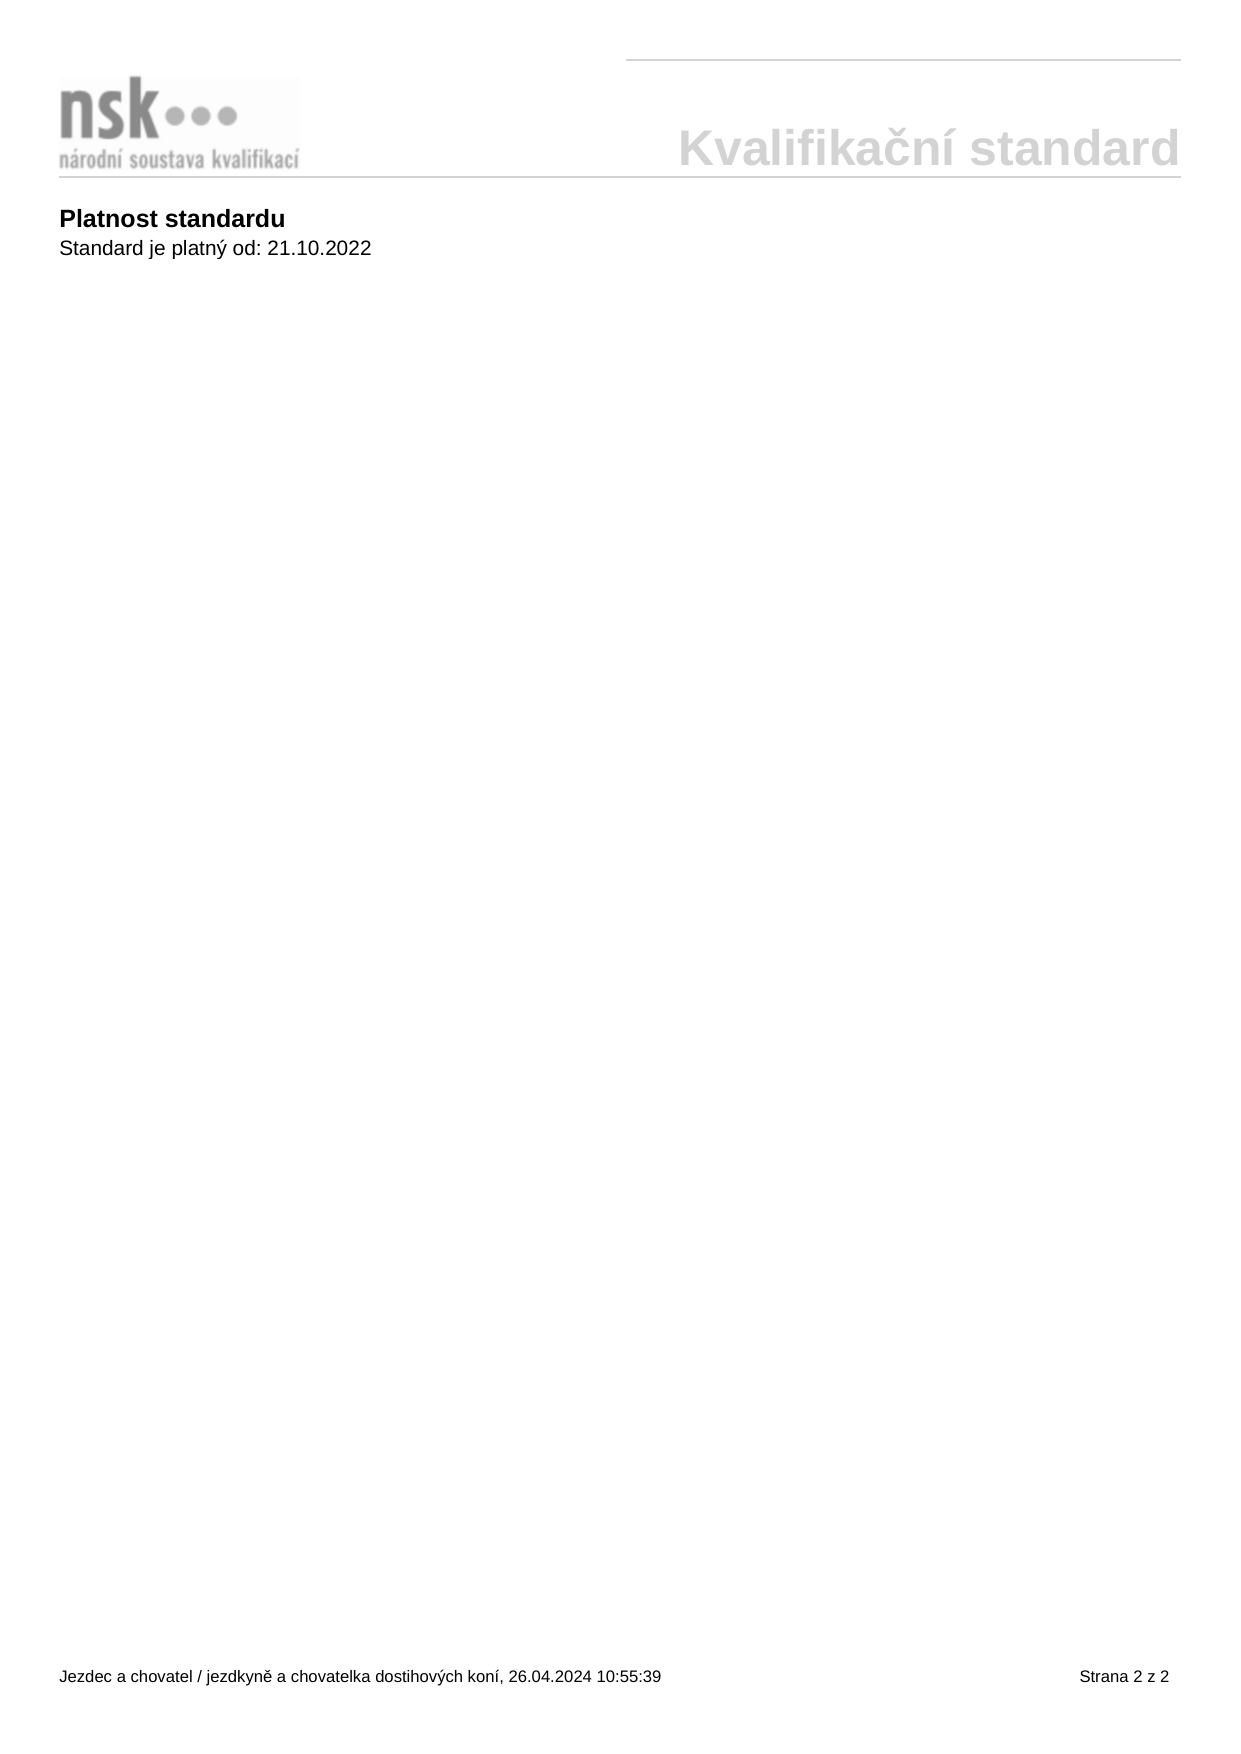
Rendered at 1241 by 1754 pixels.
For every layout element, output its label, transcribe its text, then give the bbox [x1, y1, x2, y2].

table_cell [626, 859, 862, 1159]
table_cell Kvalifikační standard [626, 61, 1181, 176]
table_cell [1169, 859, 1181, 1159]
table_cell [620, 1409, 626, 1658]
table_cell [626, 1409, 862, 1658]
table_cell [621, 59, 626, 170]
table_cell [1093, 1409, 1169, 1658]
table_cell [862, 259, 1093, 559]
table_cell [1169, 559, 1181, 859]
table_cell [862, 559, 1093, 859]
table_cell [1093, 1159, 1169, 1409]
table_cell [484, 194, 620, 200]
table_cell [1169, 194, 1181, 200]
table_cell [59, 559, 483, 859]
table_cell [626, 194, 862, 200]
table_cell Strana 2 z 2 [862, 1658, 1169, 1694]
table_cell [59, 194, 483, 200]
table_cell [1169, 259, 1181, 559]
table_cell [862, 1159, 1093, 1409]
table_cell [626, 1159, 862, 1409]
table_cell [59, 178, 1181, 194]
table_cell [620, 259, 626, 559]
table_cell [862, 859, 1093, 1159]
table_cell [626, 559, 862, 859]
table_cell [862, 1409, 1093, 1658]
table_cell Standard je platný od: 21.10.2022 [59, 236, 1181, 259]
table_cell Jezdec a chovatel / jezdkyně a chovatelka dostihových koní, 26.04.2024 10:55:39 [59, 1658, 862, 1694]
table_cell [484, 1409, 620, 1658]
table_cell [484, 1159, 620, 1409]
table_cell [626, 259, 862, 559]
table_cell [620, 559, 626, 859]
table_cell [1169, 1658, 1181, 1694]
table_cell [484, 559, 620, 859]
table_cell [484, 859, 620, 1159]
table_cell [862, 194, 1093, 200]
table_cell [1093, 259, 1169, 559]
table_cell Platnost standardu [59, 200, 1181, 236]
picture [58, 59, 621, 171]
table_cell [1093, 559, 1169, 859]
table_cell [59, 1159, 483, 1409]
table_cell [1093, 859, 1169, 1159]
table_cell [59, 859, 483, 1159]
table_cell [1093, 194, 1169, 200]
table_cell [620, 1159, 626, 1409]
table_cell [59, 1409, 483, 1658]
table_cell [59, 259, 483, 559]
table_cell [1169, 1159, 1181, 1409]
table_cell [59, 171, 483, 176]
table_cell [620, 859, 626, 1159]
table_cell [484, 259, 620, 559]
table_cell [1169, 1409, 1181, 1658]
table_cell [484, 171, 620, 176]
